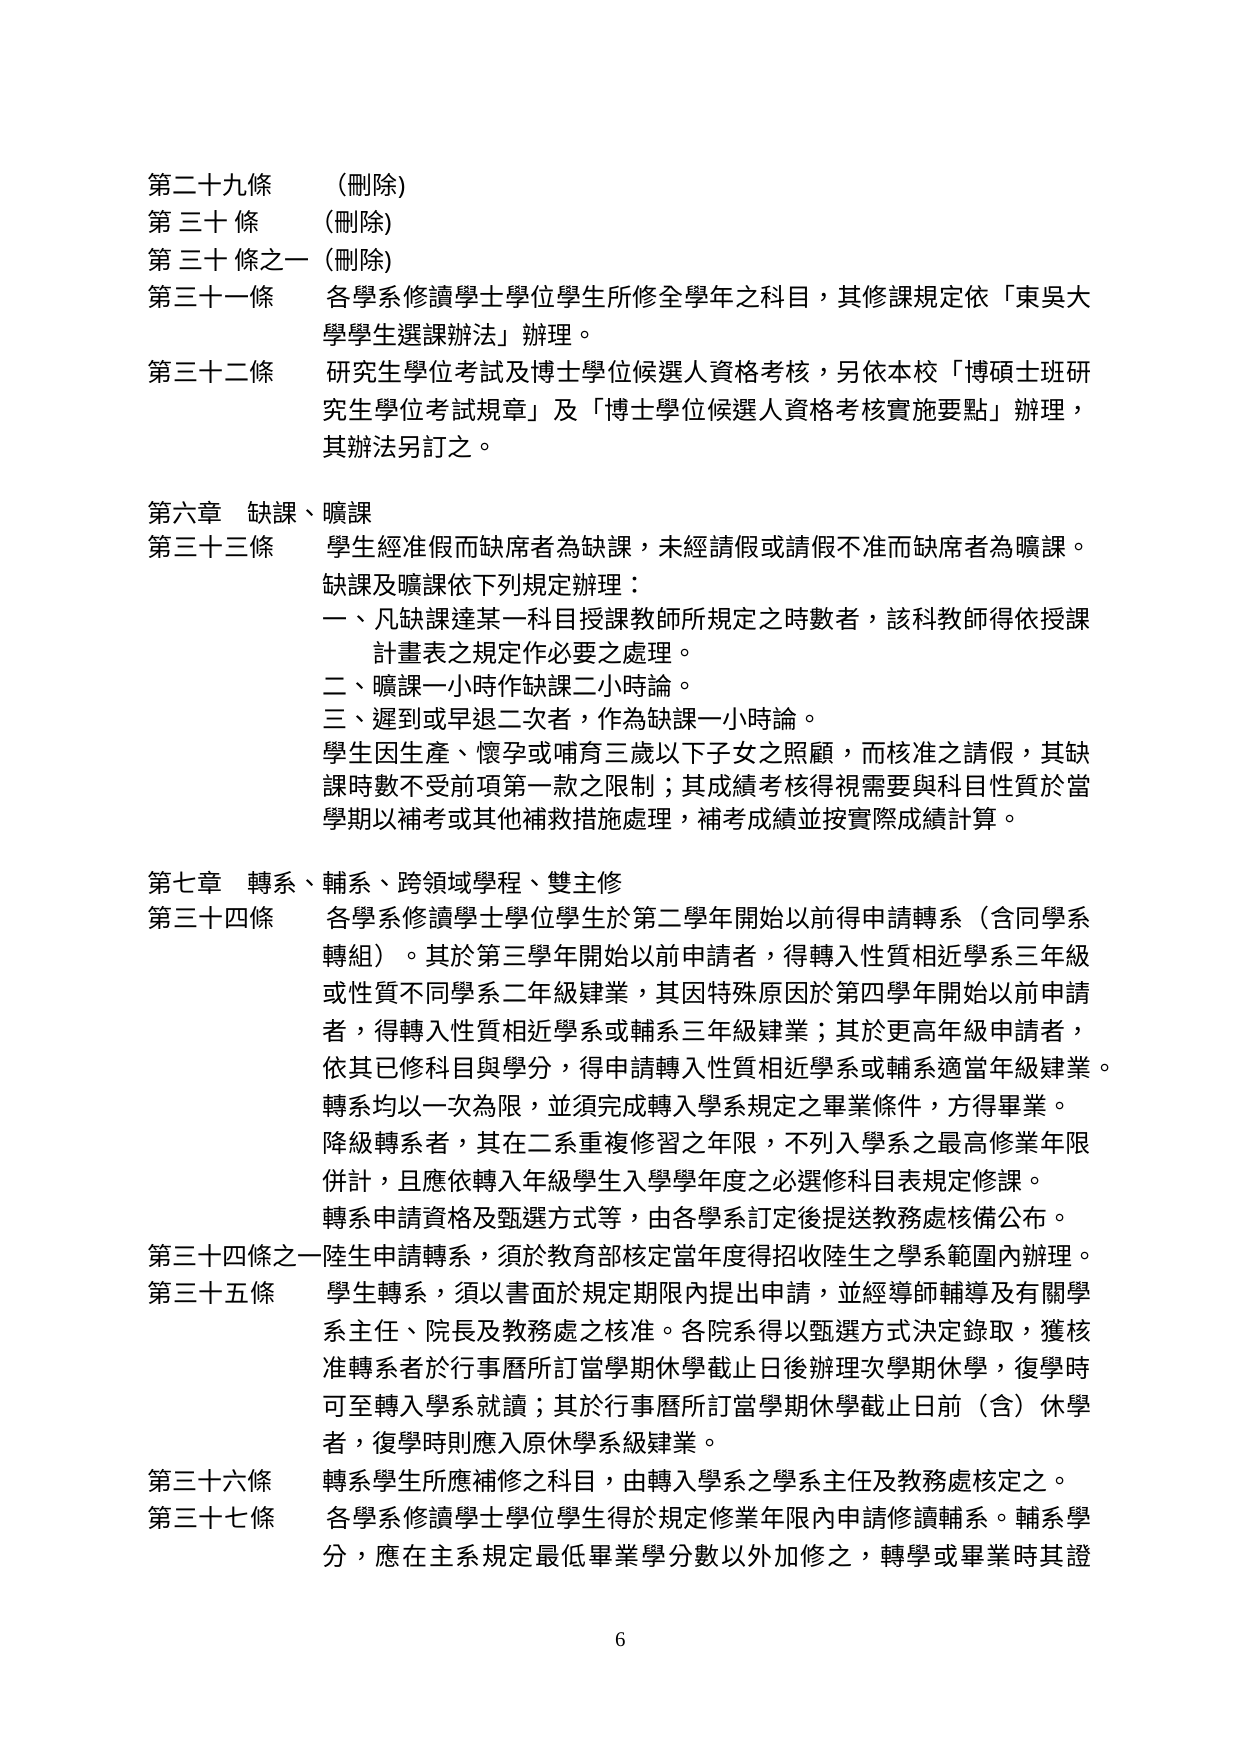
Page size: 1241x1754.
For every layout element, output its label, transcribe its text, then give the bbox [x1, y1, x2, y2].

text 第六章 缺課、曠課 [148, 502, 1092, 527]
text 第三十六條 轉系學生所應補修之科目，由轉入學系之學系主任及教務處核定之。 [148, 1460, 1092, 1498]
text 學生因生產、懷孕或哺育三歲以下子女之照顧，而核准之請假，其缺課時數不受前項第一款之限制；其成績考核得視需要與科目性質於當學期以補考或其他補救措施處理，補考成績並按實際成績計算。 [323, 735, 1092, 835]
text 第七章 轉系、輔系、跨領域學程、雙主修 [148, 873, 1092, 898]
text 第 三十 條 （刪除) [148, 202, 1092, 239]
text 第三十五條 學生轉系，須以書面於規定期限內提出申請，並經導師輔導及有關學系主任、院長及教務處之核准。各院系得以甄選方式決定錄取，獲核准轉系者於行事曆所訂當學期休學截止日後辦理次學期休學，復學時可至轉入學系就讀；其於行事曆所訂當學期休學截止日前（含）休學者，復學時則應入原休學系級肄業。 [148, 1273, 1092, 1460]
text 第二十九條 （刪除) [148, 164, 1092, 202]
text 三、遲到或早退二次者，作為缺課一小時論。 [323, 702, 1092, 735]
text 第三十四條 各學系修讀學士學位學生於第二學年開始以前得申請轉系（含同學系轉組）。其於第三學年開始以前申請者，得轉入性質相近學系三年級或性質不同學系二年級肄業，其因特殊原因於第四學年開始以前申請者，得轉入性質相近學系或輔系三年級肄業；其於更高年級申請者，依其已修科目與學分，得申請轉入性質相近學系或輔系適當年級肄業。轉系均以一次為限，並須完成轉入學系規定之畢業條件，方得畢業。 降級轉系者，其在二系重複修習之年限，不列入學系之最高修業年限併計，且應依轉入年級學生入學學年度之必選修科目表規定修課。 轉系申請資格及甄選方式等，由各學系訂定後提送教務處核備公布。 [148, 898, 1092, 1235]
text 第三十一條 各學系修讀學士學位學生所修全學年之科目，其修課規定依「東吳大學學生選課辦法」辦理。 [148, 277, 1092, 352]
text 第 三十 條之一（刪除) [148, 239, 1092, 277]
text 第三十七條 各學系修讀學士學位學生得於規定修業年限內申請修讀輔系。輔系學分，應在主系規定最低畢業學分數以外加修之，轉學或畢業時其證 [148, 1498, 1092, 1573]
text 二、曠課一小時作缺課二小時論。 [323, 669, 1092, 702]
text 第三十四條之一陸生申請轉系，須於教育部核定當年度得招收陸生之學系範圍內辦理。 [148, 1235, 1092, 1273]
text 第三十三條 學生經准假而缺席者為缺課，未經請假或請假不准而缺席者為曠課。缺課及曠課依下列規定辦理： [148, 527, 1092, 602]
text 第三十二條 研究生學位考試及博士學位候選人資格考核，另依本校「博碩士班研究生學位考試規章」及「博士學位候選人資格考核實施要點」辦理，其辦法另訂之。 [148, 352, 1092, 464]
text 一、凡缺課達某一科目授課教師所規定之時數者，該科教師得依授課計畫表之規定作必要之處理。 [323, 602, 1092, 669]
